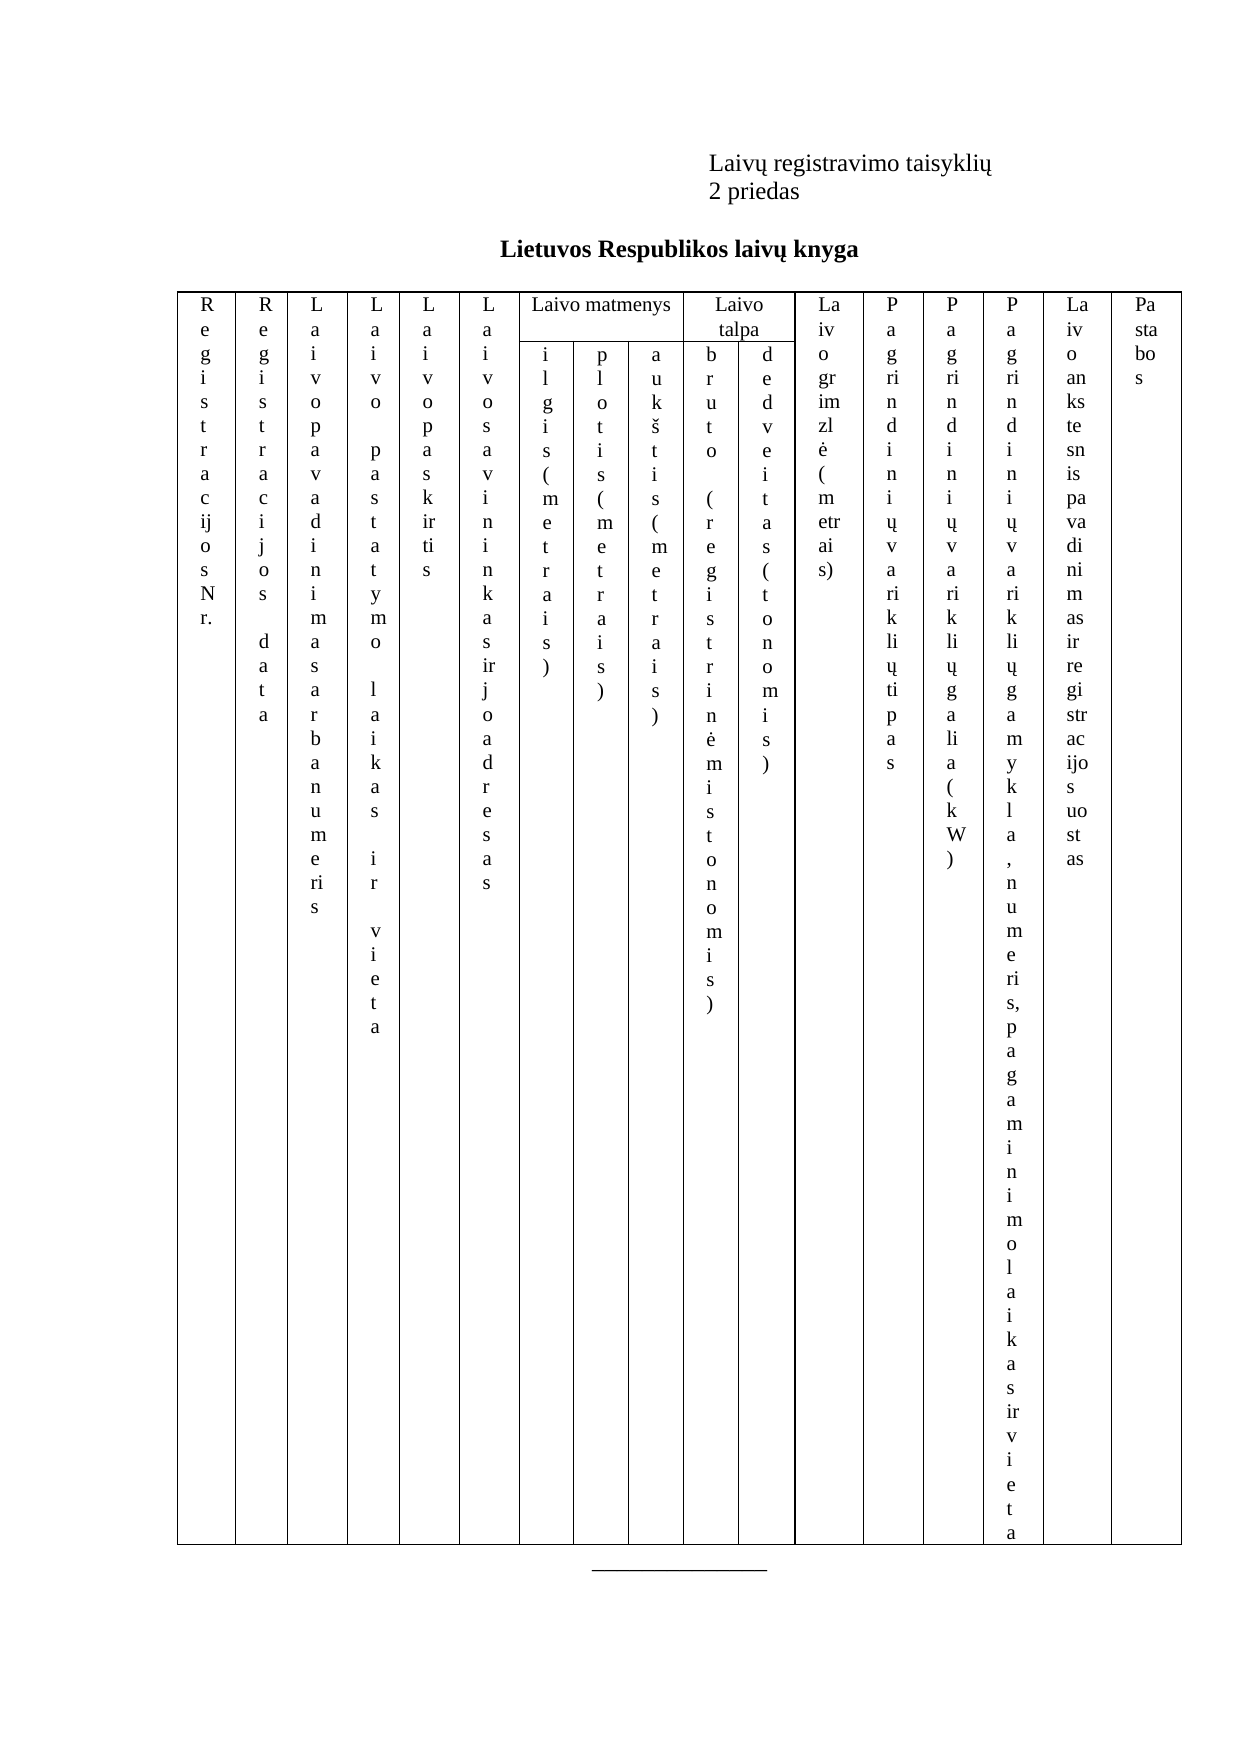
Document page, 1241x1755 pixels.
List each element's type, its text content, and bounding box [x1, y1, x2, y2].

table_cell aukštis (metrais) [629, 342, 683, 1544]
table_header Registracijos data [236, 293, 287, 1544]
table_header Laivo paskirtis [400, 293, 459, 1544]
text 2 priedas [177, 176, 1181, 205]
text Laivų registravimo taisyklių [709, 148, 1181, 176]
table_header Laivo pastatymo laikas ir vieta [348, 293, 399, 1544]
table_cell dedveitas (tonomis) [739, 342, 794, 1544]
table_header Pagrindinių variklių galia (kW) [924, 293, 983, 1544]
text ______________ [177, 1545, 1181, 1573]
table_header Laivo matmenys [520, 293, 683, 341]
table_header Laivo grimzlė (metrais) [796, 293, 863, 1544]
table_header Registracijos Nr. [178, 293, 235, 1544]
table_cell plotis (metrais) [574, 342, 628, 1544]
text Lietuvos Respublikos laivų knyga [177, 234, 1181, 263]
table_header Pastabos [1112, 293, 1181, 1544]
table_header Laivo ankstesnis pavadinimas ir registracijos uostas [1044, 293, 1111, 1544]
table_header Laivo talpa [684, 293, 794, 341]
table_cell bruto (registrinėmis tonomis) [684, 342, 738, 1544]
table_header Laivo savininkas ir jo adresas [460, 293, 519, 1544]
table_header Laivo pavadinimas arba numeris [288, 293, 347, 1544]
table_header Pagrindinių variklių tipas [864, 293, 923, 1544]
table_header Pagrindinių variklių gamykla, numeris, pagaminimo laikas ir vieta [984, 293, 1043, 1544]
table_cell ilgis (metrais) [520, 342, 573, 1544]
